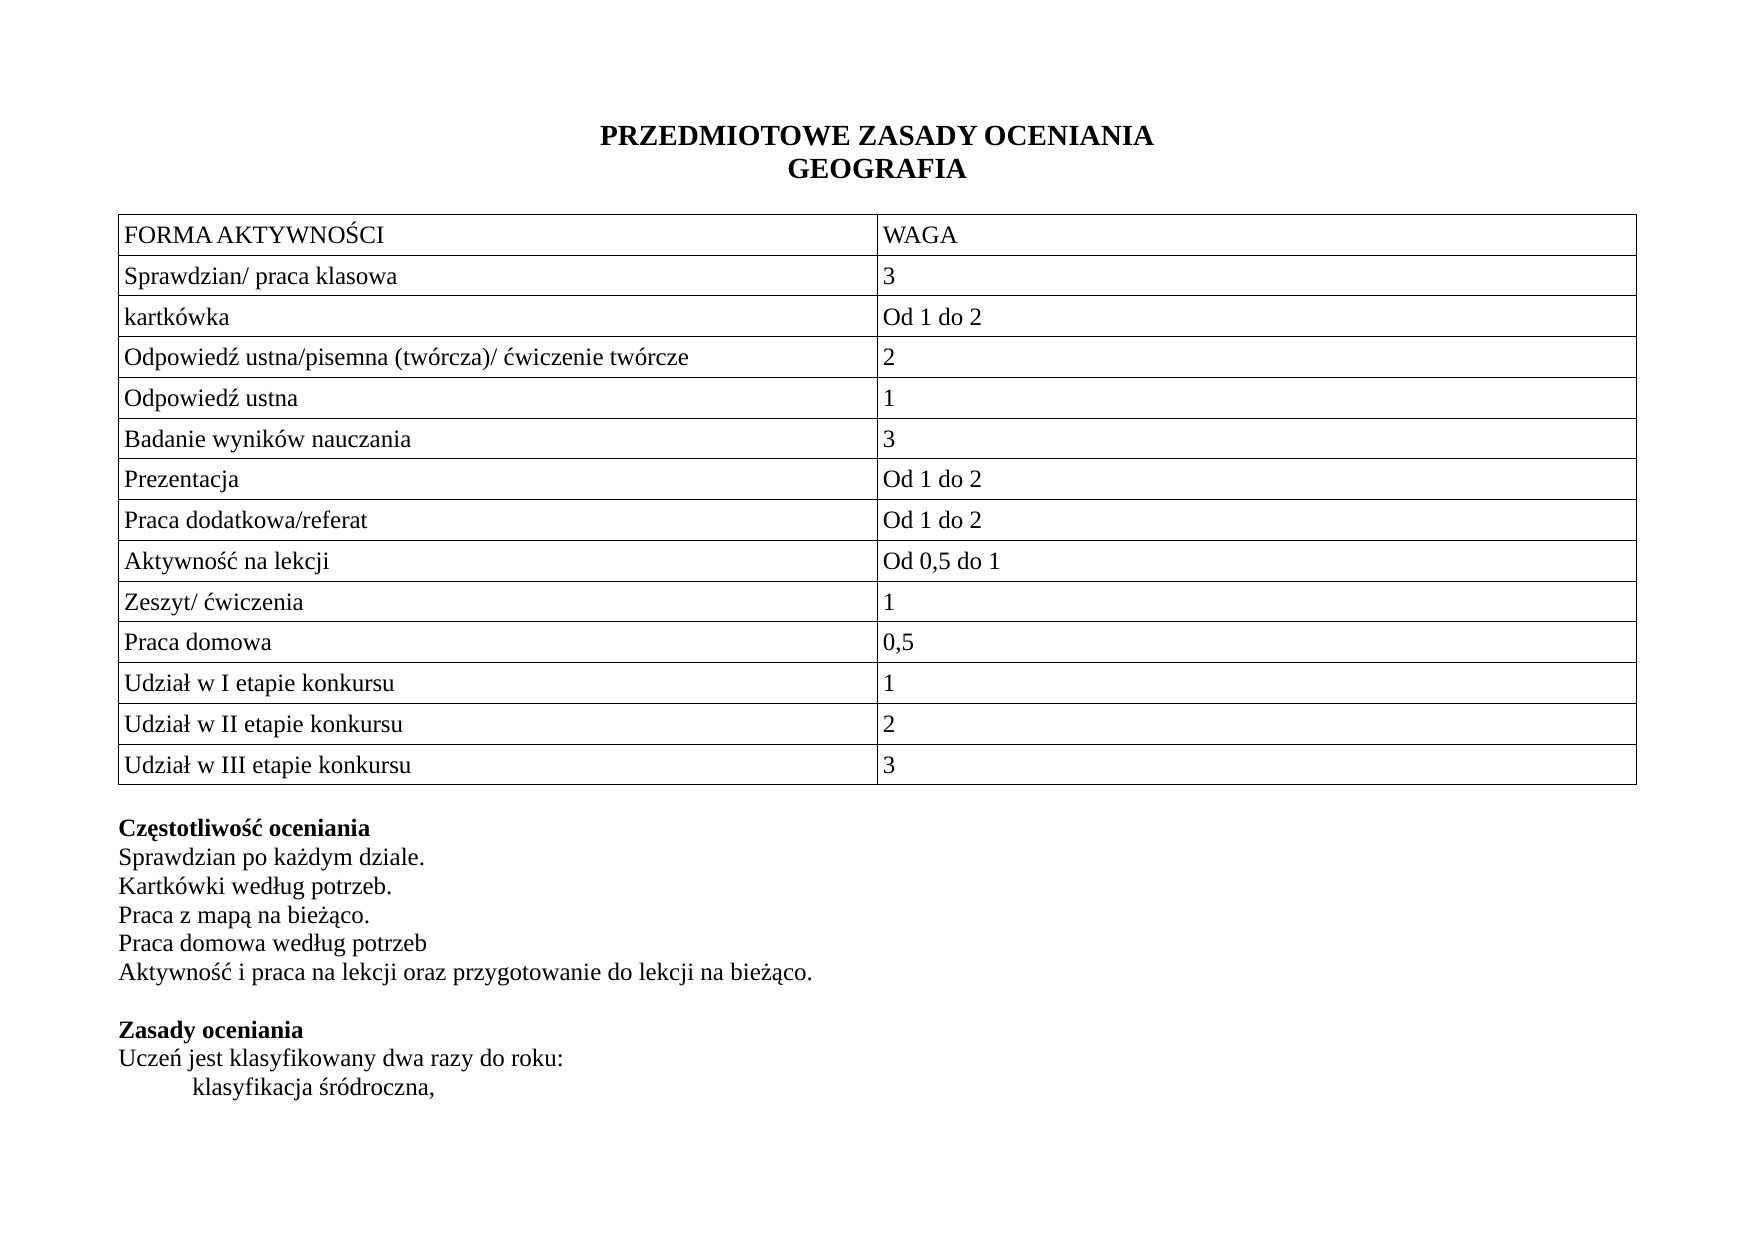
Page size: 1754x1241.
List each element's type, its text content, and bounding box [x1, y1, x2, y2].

table_cell Od 0,5 do 1 [878, 541, 1636, 581]
table_cell Praca domowa [119, 622, 877, 662]
table_cell Sprawdzian/ praca klasowa [119, 256, 877, 295]
table_cell Od 1 do 2 [878, 459, 1636, 499]
text Częstotliwość oceniania [118, 813, 1636, 842]
table_cell 1 [878, 378, 1636, 418]
table_cell Praca dodatkowa/referat [119, 500, 877, 540]
table_cell Zeszyt/ ćwiczenia [119, 582, 877, 621]
table_header WAGA [878, 215, 1636, 255]
table_cell 1 [878, 582, 1636, 621]
text Uczeń jest klasyfikowany dwa razy do roku: [118, 1043, 1636, 1072]
text PRZEDMIOTOWE ZASADY OCENIANIA [118, 118, 1636, 152]
text klasyfikacja śródroczna, [118, 1072, 1636, 1101]
text Kartkówki według potrzeb. [118, 871, 1636, 900]
text GEOGRAFIA [118, 152, 1636, 185]
text Praca z mapą na bieżąco. [118, 900, 1636, 928]
table_cell 3 [878, 419, 1636, 458]
text Aktywność i praca na lekcji oraz przygotowanie do lekcji na bieżąco. [118, 957, 1636, 986]
table_cell 2 [878, 704, 1636, 743]
table_cell Odpowiedź ustna [119, 378, 877, 418]
table_cell Udział w I etapie konkursu [119, 663, 877, 703]
text Sprawdzian po każdym dziale. [118, 842, 1636, 871]
text Praca domowa według potrzeb [118, 928, 1636, 957]
table_cell Aktywność na lekcji [119, 541, 877, 581]
table_cell Odpowiedź ustna/pisemna (twórcza)/ ćwiczenie twórcze [119, 337, 877, 377]
table_cell 3 [878, 745, 1636, 784]
table_cell 2 [878, 337, 1636, 377]
table_cell Udział w II etapie konkursu [119, 704, 877, 743]
table_cell kartkówka [119, 296, 877, 336]
table_cell Badanie wyników nauczania [119, 419, 877, 458]
table_cell 0,5 [878, 622, 1636, 662]
table_cell Od 1 do 2 [878, 500, 1636, 540]
table_cell Udział w III etapie konkursu [119, 745, 877, 784]
table_header FORMA AKTYWNOŚCI [119, 215, 877, 255]
table_cell Prezentacja [119, 459, 877, 499]
table_cell Od 1 do 2 [878, 296, 1636, 336]
table_cell 3 [878, 256, 1636, 295]
table_cell 1 [878, 663, 1636, 703]
text Zasady oceniania [118, 1015, 1636, 1043]
